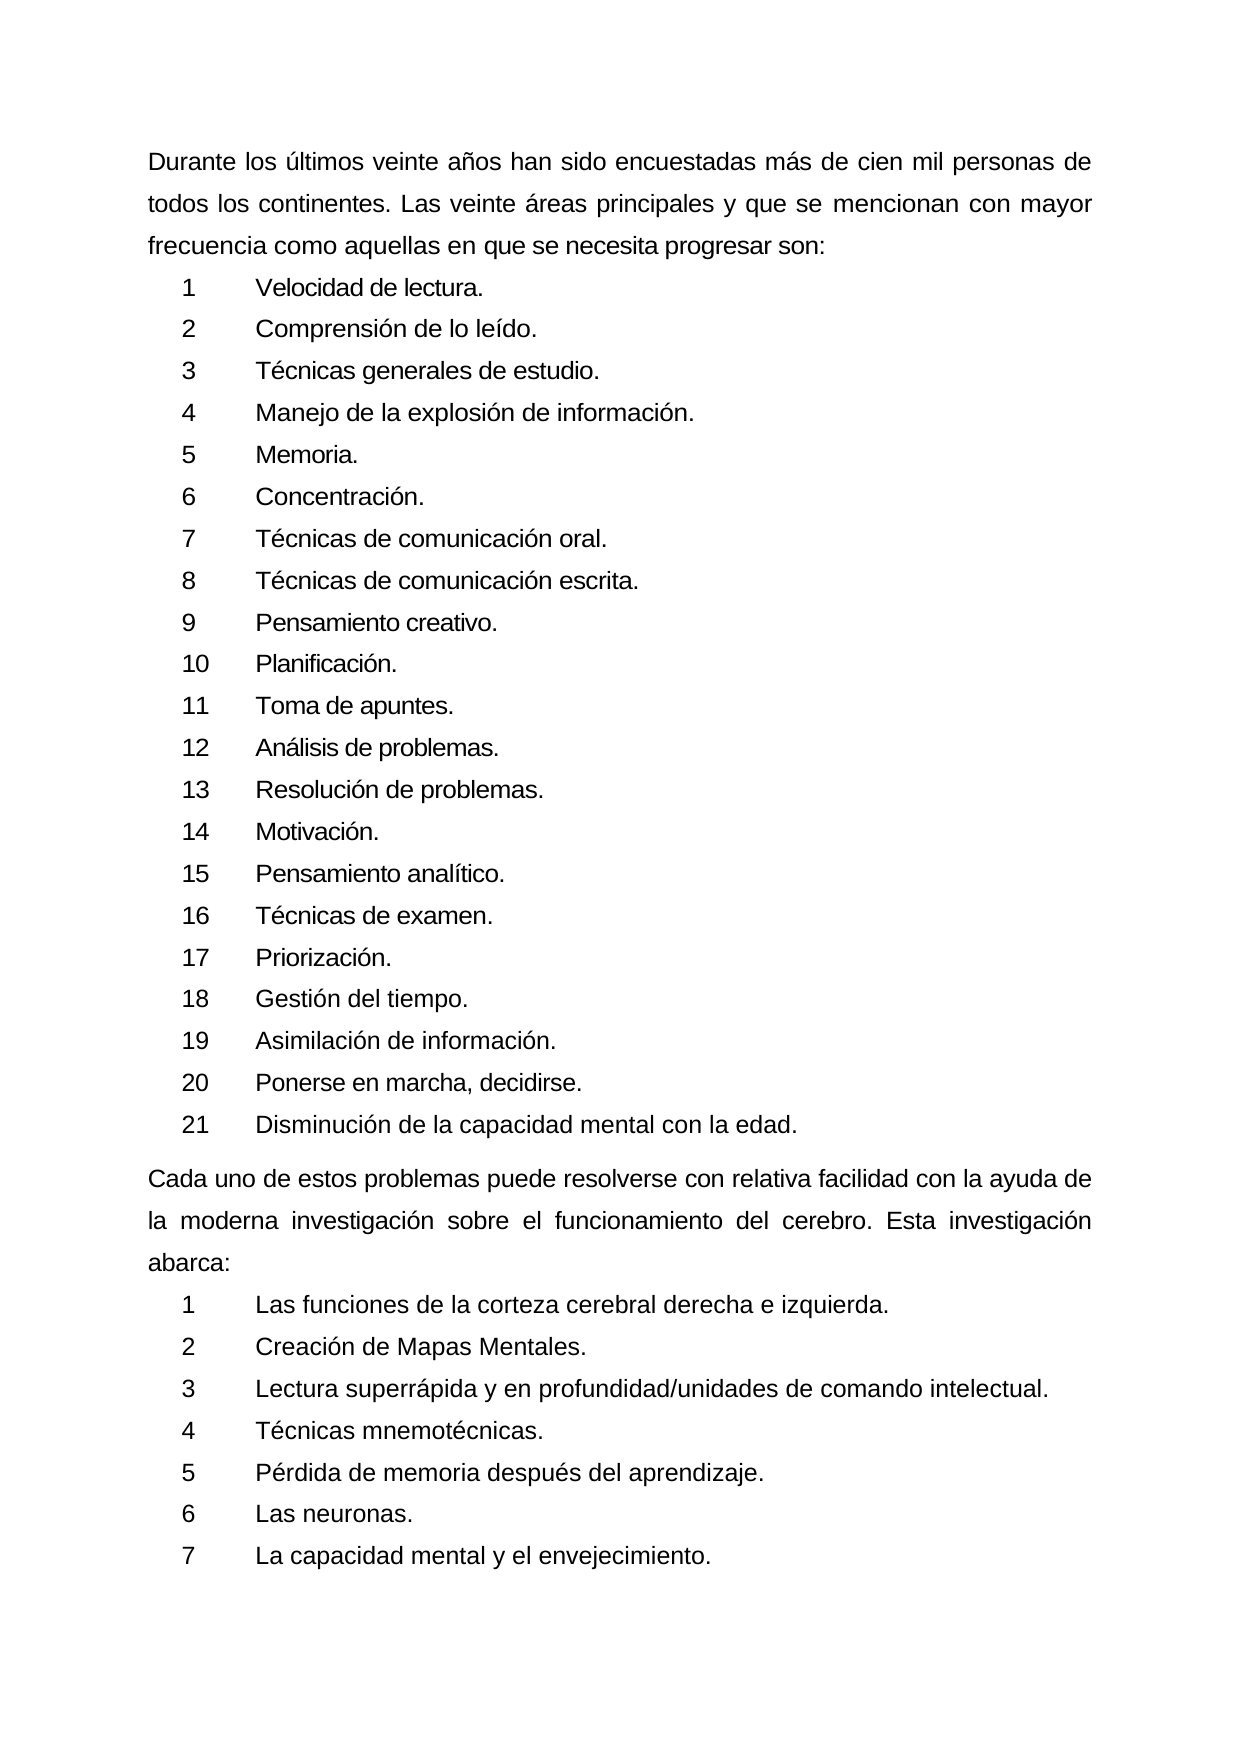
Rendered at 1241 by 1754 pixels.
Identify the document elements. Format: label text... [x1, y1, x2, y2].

text 19 Asimilación de información. [181, 1027, 1092, 1055]
text 7 La capacidad mental y el envejecimiento. [181, 1542, 1092, 1570]
text 10 Planificación. [181, 650, 1092, 678]
text 16 Técnicas de examen. [181, 901, 1092, 929]
text 17 Priorización. [181, 943, 1092, 971]
text 9 Pensamiento creativo. [181, 608, 1092, 636]
text 8 Técnicas de comunicación escrita. [181, 566, 1092, 594]
text 18 Gestión del tiempo. [181, 985, 1092, 1013]
text 21 Disminución de la capacidad mental con la edad. [181, 1111, 1092, 1139]
text 5 Pérdida de memoria después del aprendizaje. [181, 1458, 1092, 1486]
text 20 Ponerse en marcha, decidirse. [181, 1069, 1092, 1097]
text 15 Pensamiento analítico. [181, 859, 1092, 887]
text 14 Motivación. [181, 818, 1092, 846]
text Durante los últimos veinte años han sido encuestadas más de cien mil personas de todos los continentes. Las veinte áreas principales y que se mencionan con mayor frecuencia como aquellas en que se necesita progresar son: [148, 148, 1092, 259]
text 3 Lectura superrápida y en profundidad/unidades de comando intelectual. [181, 1374, 1092, 1402]
text 5 Memoria. [181, 441, 1092, 469]
text 6 Concentración. [181, 483, 1092, 511]
text 7 Técnicas de comunicación oral. [181, 524, 1092, 552]
text 4 Técnicas mnemotécnicas. [181, 1416, 1092, 1444]
text 12 Análisis de problemas. [181, 734, 1092, 762]
text Cada uno de estos problemas puede resolverse con relativa facilidad con la ayuda de la moderna investigación sobre el funcionamiento del cerebro. Esta investigación abarca: [148, 1165, 1092, 1277]
text 1 Velocidad de lectura. [181, 273, 1092, 301]
text 11 Toma de apuntes. [181, 692, 1092, 720]
text 6 Las neuronas. [181, 1500, 1092, 1528]
text 1 Las funciones de la corteza cerebral derecha e izquierda. [181, 1291, 1092, 1319]
text 2 Creación de Mapas Mentales. [181, 1333, 1092, 1361]
text 2 Comprensión de lo leído. [181, 315, 1092, 343]
text 4 Manejo de la explosión de información. [181, 399, 1092, 427]
text 13 Resolución de problemas. [181, 776, 1092, 804]
text 3 Técnicas generales de estudio. [181, 357, 1092, 385]
